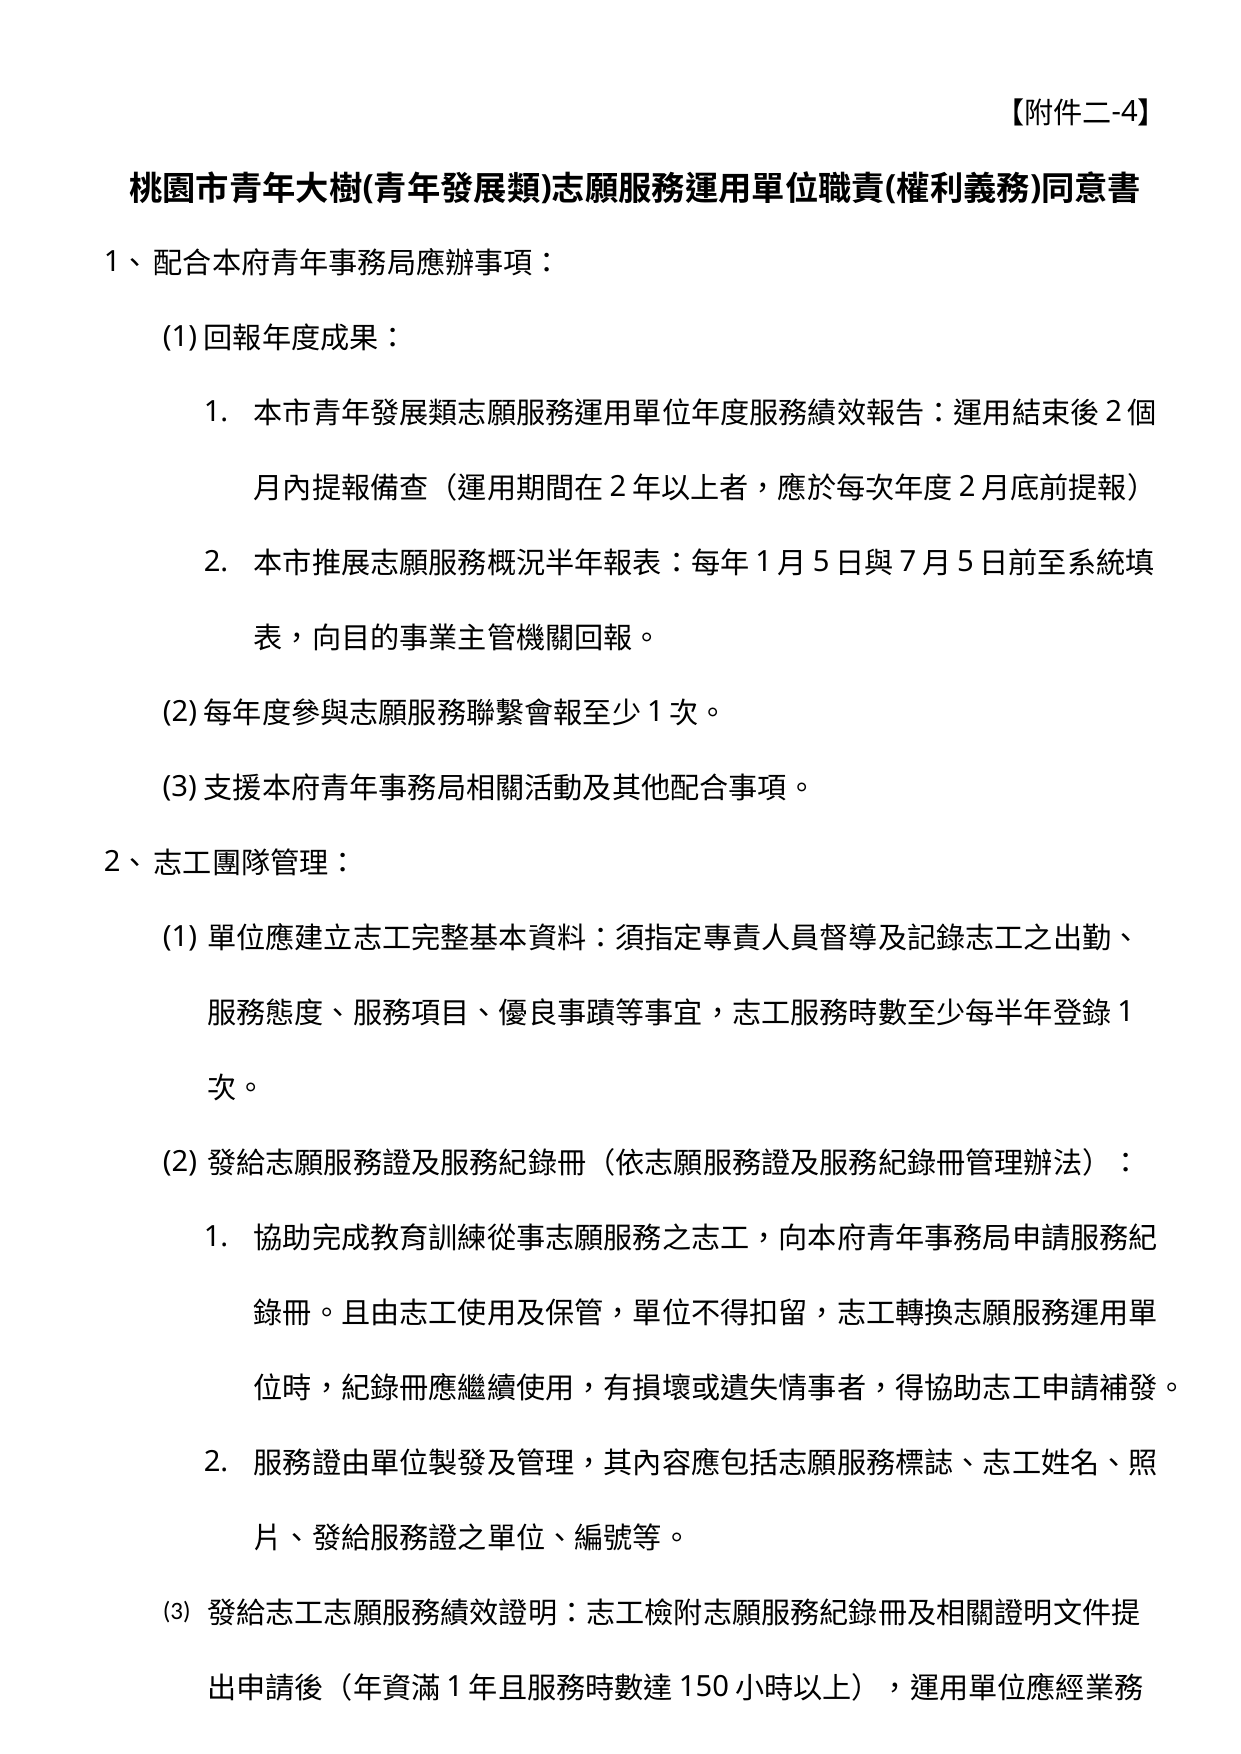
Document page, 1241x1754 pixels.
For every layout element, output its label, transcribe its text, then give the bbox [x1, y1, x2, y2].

list 單位應建立志工完整基本資料：須指定專責人員督導及記錄志工之出勤、服務態度、服務項目、優良事蹟等事宜，志工服務時數至少每半年登錄1次。 [163, 892, 1167, 1117]
list 支援本府青年事務局相關活動及其他配合事項。 [162, 742, 1167, 817]
list 回報年度成果： [74, 292, 1167, 367]
list 配合本府青年事務局應辦事項： [103, 217, 1167, 292]
text 【附件二-4】 [103, 67, 1167, 142]
list 發給志工志願服務績效證明：志工檢附志願服務紀錄冊及相關證明文件提出申請後（年資滿1年且服務時數達150小時以上），運用單位應經業務 [163, 1567, 1167, 1717]
text 桃園市青年大樹(青年發展類)志願服務運用單位職責(權利義務)同意書 [103, 142, 1167, 217]
list 每年度參與志願服務聯繫會報至少1次。 [74, 667, 1167, 742]
list 發給志願服務證及服務紀錄冊（依志願服務證及服務紀錄冊管理辦法）： [163, 1117, 1167, 1192]
list 協助完成教育訓練從事志願服務之志工，向本府青年事務局申請服務紀錄冊。且由志工使用及保管，單位不得扣留，志工轉換志願服務運用單位時，紀錄冊應繼續使用，有損壞或遺失情事者，得協助志工申請補發。 [203, 1192, 1167, 1417]
list 服務證由單位製發及管理，其內容應包括志願服務標誌、志工姓名、照片、發給服務證之單位、編號等。 [203, 1417, 1167, 1567]
list 本市青年發展類志願服務運用單位年度服務績效報告：運用結束後2個月內提報備查（運用期間在2年以上者，應於每次年度2月底前提報） [203, 367, 1167, 517]
list 本市推展志願服務概況半年報表：每年1月5日與7月5日前至系統填表，向目的事業主管機關回報。 [203, 517, 1167, 667]
list 志工團隊管理： [103, 817, 1167, 892]
